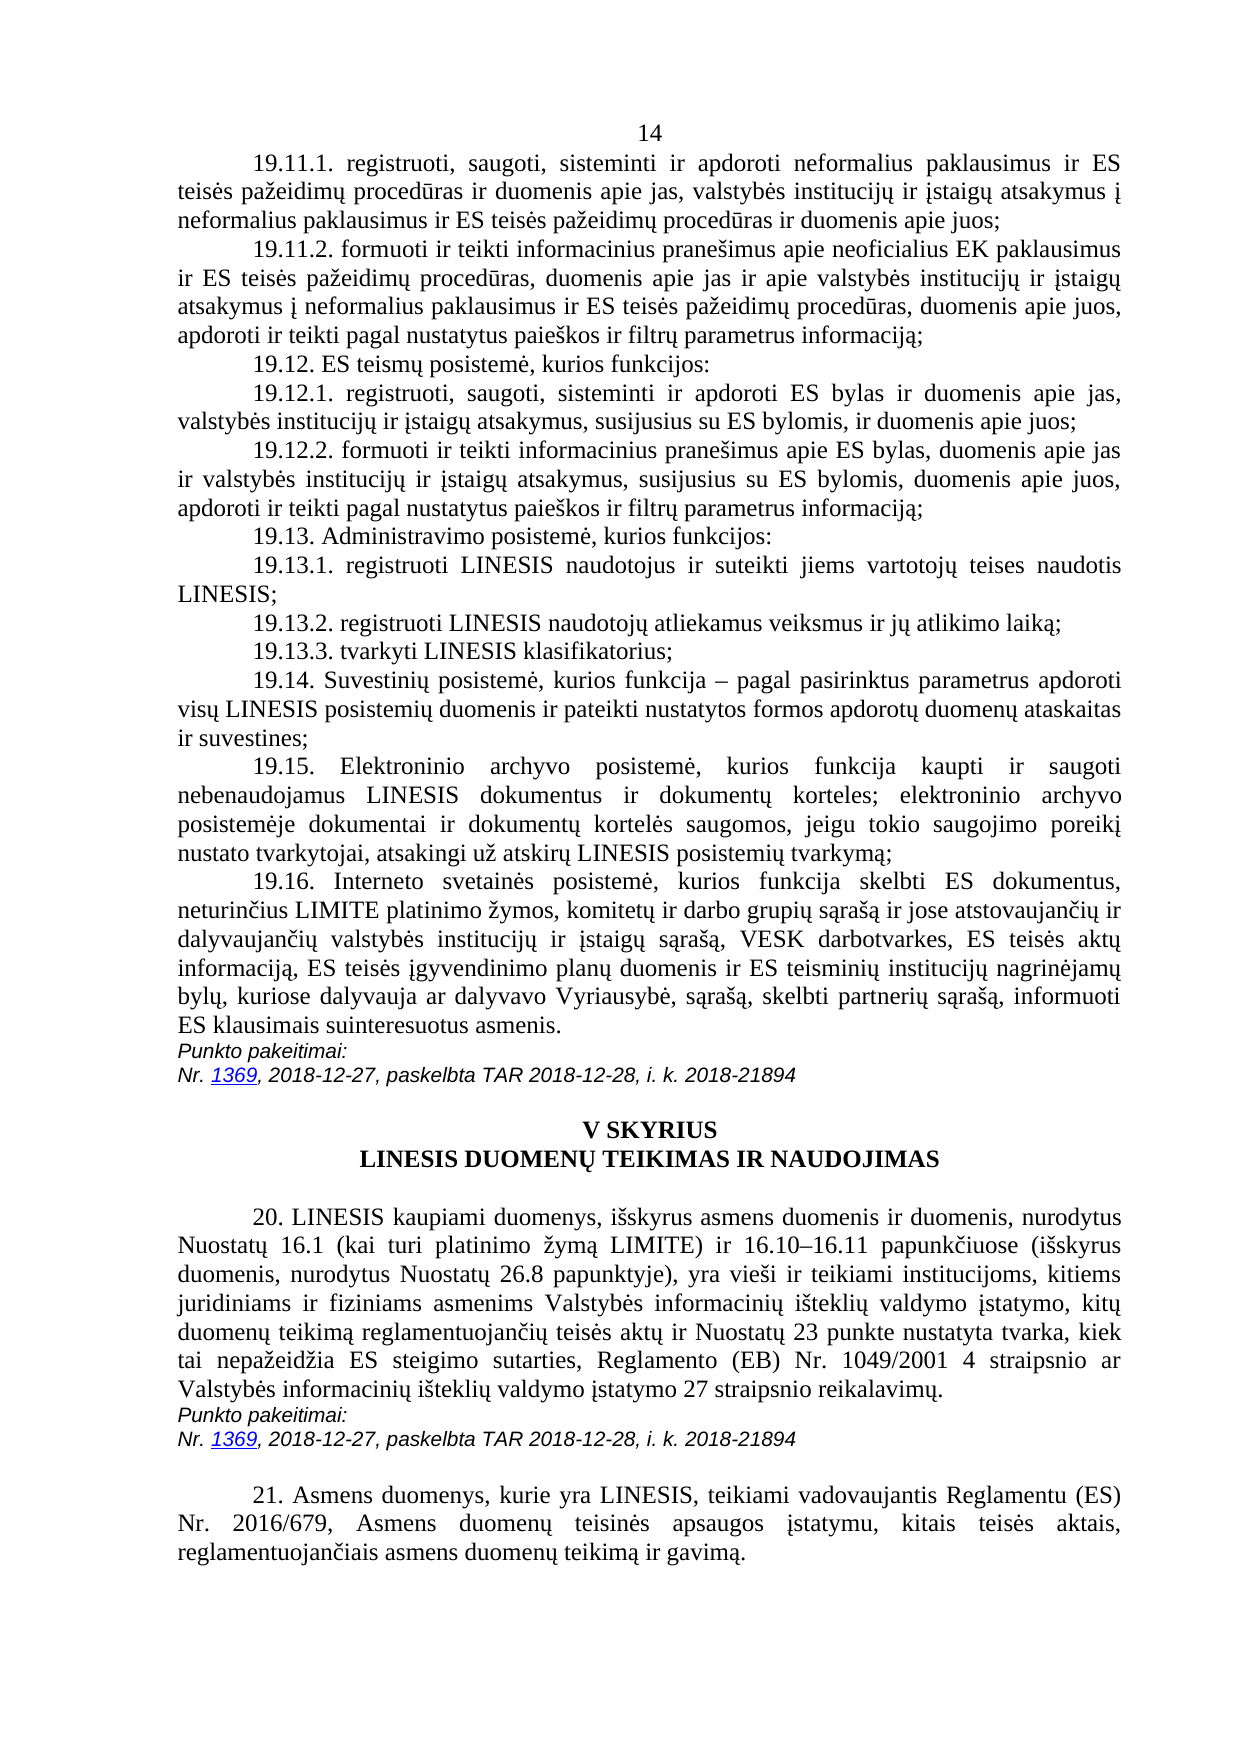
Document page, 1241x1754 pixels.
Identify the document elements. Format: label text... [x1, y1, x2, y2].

text 19.12.1. registruoti, saugoti, sisteminti ir apdoroti ES bylas ir duomenis apie jas, valstybės institucijų ir įstaigų atsakymus, susijusius su ES bylomis, ir duomenis apie juos; [177, 378, 1122, 435]
text 20. LINESIS kaupiami duomenys, išskyrus asmens duomenis ir duomenis, nurodytus Nuostatų 16.1 (kai turi platinimo žymą LIMITE) ir 16.10–16.11 papunkčiuose (išskyrus duomenis, nurodytus Nuostatų 26.8 papunktyje), yra vieši ir teikiami institucijoms, kitiems juridiniams ir fiziniams asmenims Valstybės informacinių išteklių valdymo įstatymo, kitų duomenų teikimą reglamentuojančių teisės aktų ir Nuostatų 23 punkte nustatyta tvarka, kiek tai nepažeidžia ES steigimo sutarties, Reglamento (EB) Nr. 1049/2001 4 straipsnio ar Valstybės informacinių išteklių valdymo įstatymo 27 straipsnio reikalavimų. [177, 1202, 1122, 1403]
text 19.11.2. formuoti ir teikti informacinius pranešimus apie neoficialius EK paklausimus ir ES teisės pažeidimų procedūras, duomenis apie jas ir apie valstybės institucijų ir įstaigų atsakymus į neformalius paklausimus ir ES teisės pažeidimų procedūras, duomenis apie juos, apdoroti ir teikti pagal nustatytus paieškos ir filtrų parametrus informaciją; [177, 234, 1122, 349]
text 19.13.2. registruoti LINESIS naudotojų atliekamus veiksmus ir jų atlikimo laiką; [177, 608, 1122, 636]
text V SKYRIUS [177, 1116, 1122, 1144]
text 19.13.1. registruoti LINESIS naudotojus ir suteikti jiems vartotojų teises naudotis LINESIS; [177, 550, 1122, 608]
text 21. Asmens duomenys, kurie yra LINESIS, teikiami vadovaujantis Reglamentu (ES) Nr. 2016/679, Asmens duomenų teisinės apsaugos įstatymu, kitais teisės aktais, reglamentuojančiais asmens duomenų teikimą ir gavimą. [177, 1480, 1122, 1566]
text 19.15. Elektroninio archyvo posistemė, kurios funkcija kaupti ir saugoti nebenaudojamus LINESIS dokumentus ir dokumentų korteles; elektroninio archyvo posistemėje dokumentai ir dokumentų kortelės saugomos, jeigu tokio saugojimo poreikį nustato tvarkytojai, atsakingi už atskirų LINESIS posistemių tvarkymą; [177, 751, 1122, 866]
text 19.12. ES teismų posistemė, kurios funkcijos: [177, 349, 1122, 378]
text LINESIS DUOMENŲ TEIKIMAS IR NAUDOJIMAS [177, 1144, 1122, 1173]
text 19.16. Interneto svetainės posistemė, kurios funkcija skelbti ES dokumentus, neturinčius LIMITE platinimo žymos, komitetų ir darbo grupių sąrašą ir jose atstovaujančių ir dalyvaujančių valstybės institucijų ir įstaigų sąrašą, VESK darbotvarkes, ES teisės aktų informaciją, ES teisės įgyvendinimo planų duomenis ir ES teisminių institucijų nagrinėjamų bylų, kuriose dalyvauja ar dalyvavo Vyriausybė, sąrašą, skelbti partnerių sąrašą, informuoti ES klausimais suinteresuotus asmenis. [177, 866, 1122, 1039]
text Nr. 1369, 2018-12-27, paskelbta TAR 2018-12-28, i. k. 2018-21894 [177, 1063, 1122, 1087]
text Punkto pakeitimai: [177, 1403, 1122, 1427]
text 19.13.3. tvarkyti LINESIS klasifikatorius; [177, 636, 1122, 665]
text Punkto pakeitimai: [177, 1039, 1122, 1063]
text 19.12.2. formuoti ir teikti informacinius pranešimus apie ES bylas, duomenis apie jas ir valstybės institucijų ir įstaigų atsakymus, susijusius su ES bylomis, duomenis apie juos, apdoroti ir teikti pagal nustatytus paieškos ir filtrų parametrus informaciją; [177, 435, 1122, 521]
text 19.13. Administravimo posistemė, kurios funkcijos: [177, 521, 1122, 550]
text Nr. 1369, 2018-12-27, paskelbta TAR 2018-12-28, i. k. 2018-21894 [177, 1427, 1122, 1451]
text 19.11.1. registruoti, saugoti, sisteminti ir apdoroti neformalius paklausimus ir ES teisės pažeidimų procedūras ir duomenis apie jas, valstybės institucijų ir įstaigų atsakymus į neformalius paklausimus ir ES teisės pažeidimų procedūras ir duomenis apie juos; [177, 148, 1122, 234]
text 19.14. Suvestinių posistemė, kurios funkcija – pagal pasirinktus parametrus apdoroti visų LINESIS posistemių duomenis ir pateikti nustatytos formos apdorotų duomenų ataskaitas ir suvestines; [177, 665, 1122, 751]
